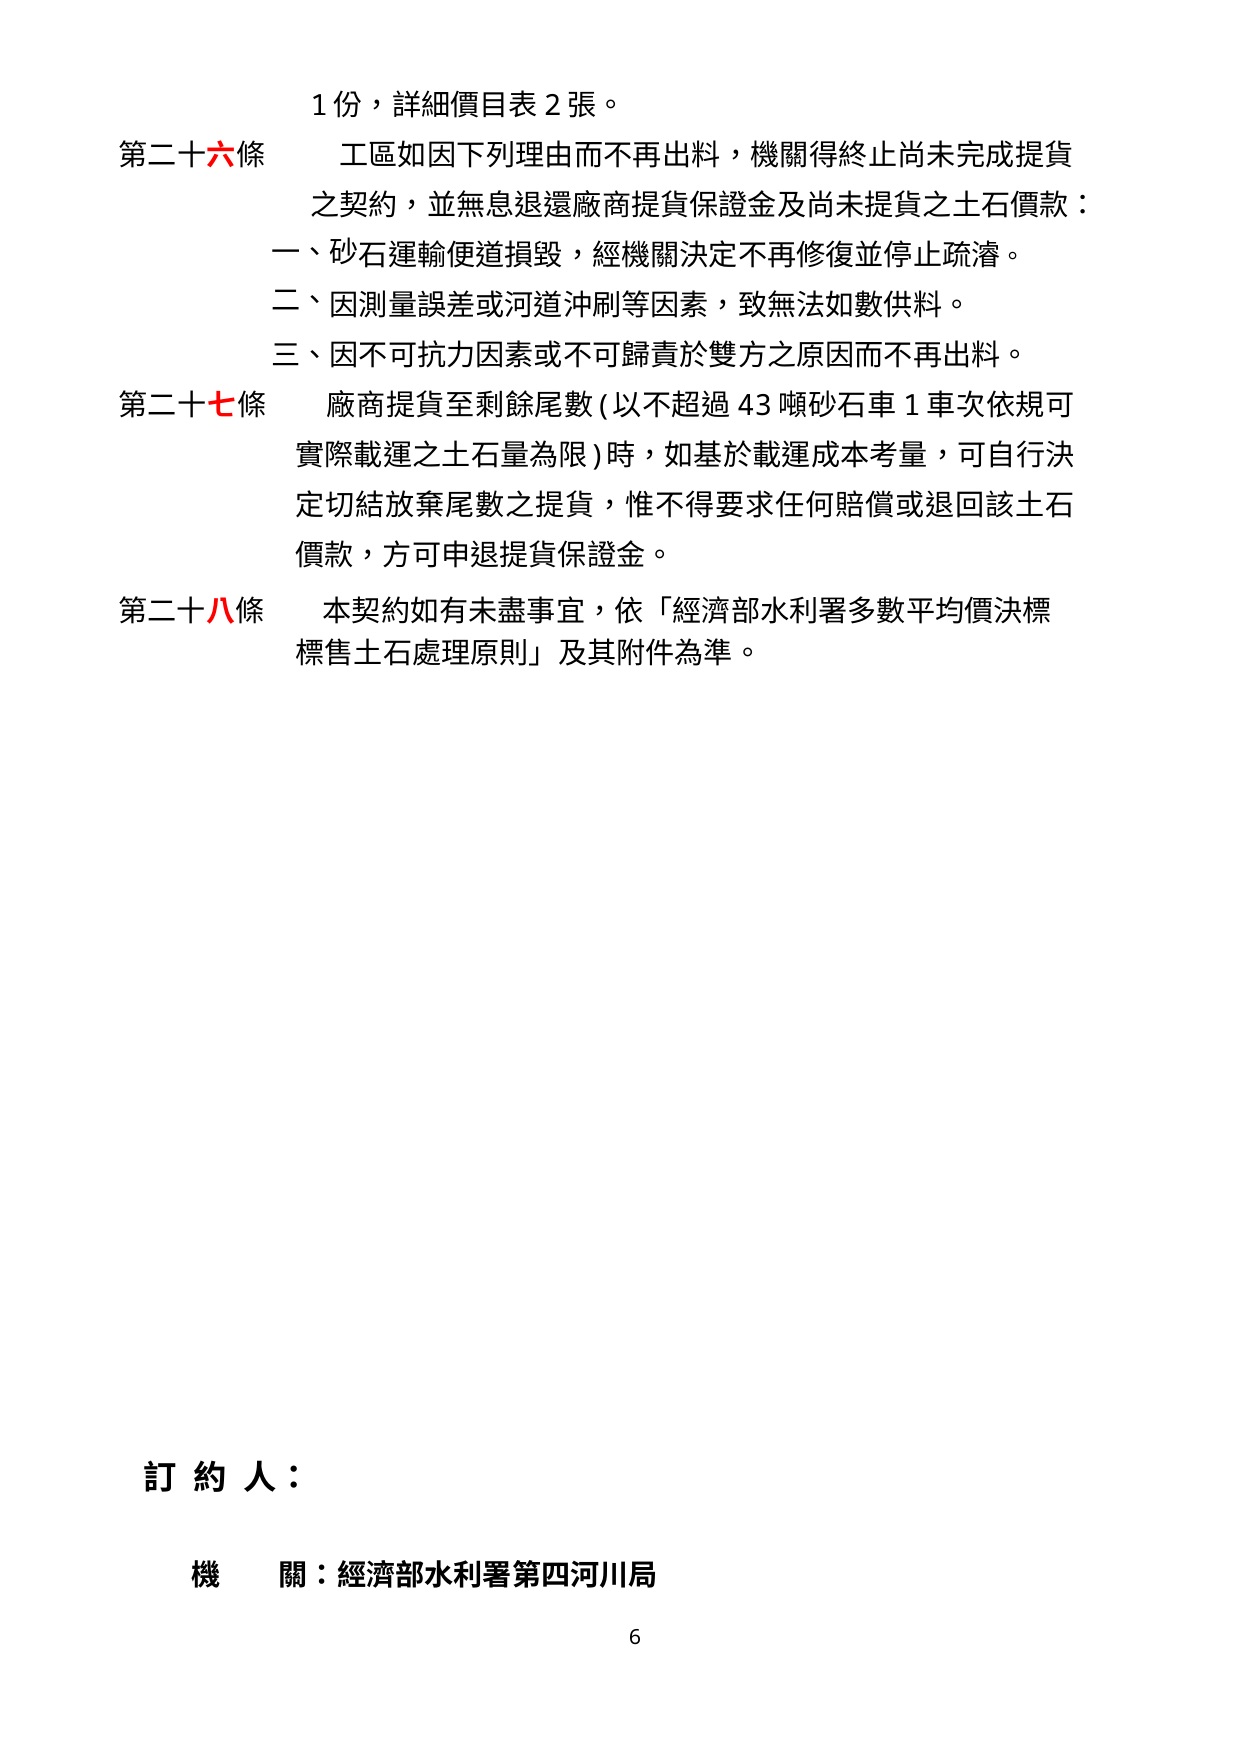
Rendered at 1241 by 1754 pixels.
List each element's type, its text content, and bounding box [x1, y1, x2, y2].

text 一、砂石運輸便道損毀，經機關決定不再修復並停止疏濬。 [236, 225, 1075, 275]
text 機 關：經濟部水利署第四河川局 [103, 1547, 1075, 1595]
text 第二十六條 工區如因下列理由而不再出料，機關得終止尚未完成提貨之契約，並無息退還廠商提貨保證金及尚未提貨之土石價款： [118, 125, 1075, 225]
text 第二十七條 廠商提貨至剩餘尾數(以不超過43噸砂石車1車次依規可實際載運之土石量為限)時，如基於載運成本考量，可自行決定切結放棄尾數之提貨，惟不得要求任何賠償或退回該土石價款，方可申退提貨保證金。 [118, 375, 1075, 575]
text 三、因不可抗力因素或不可歸責於雙方之原因而不再出料。 [118, 325, 1075, 375]
text 1份，詳細價目表2張。 [266, 75, 1075, 125]
text 二、因測量誤差或河道沖刷等因素，致無法如數供料。 [118, 275, 1075, 325]
text 第二十八條 本契約如有未盡事宜，依「經濟部水利署多數平均價決標標售土石處理原則」及其附件為準。 [118, 587, 1054, 672]
text 訂 約 人： [103, 1451, 1075, 1499]
